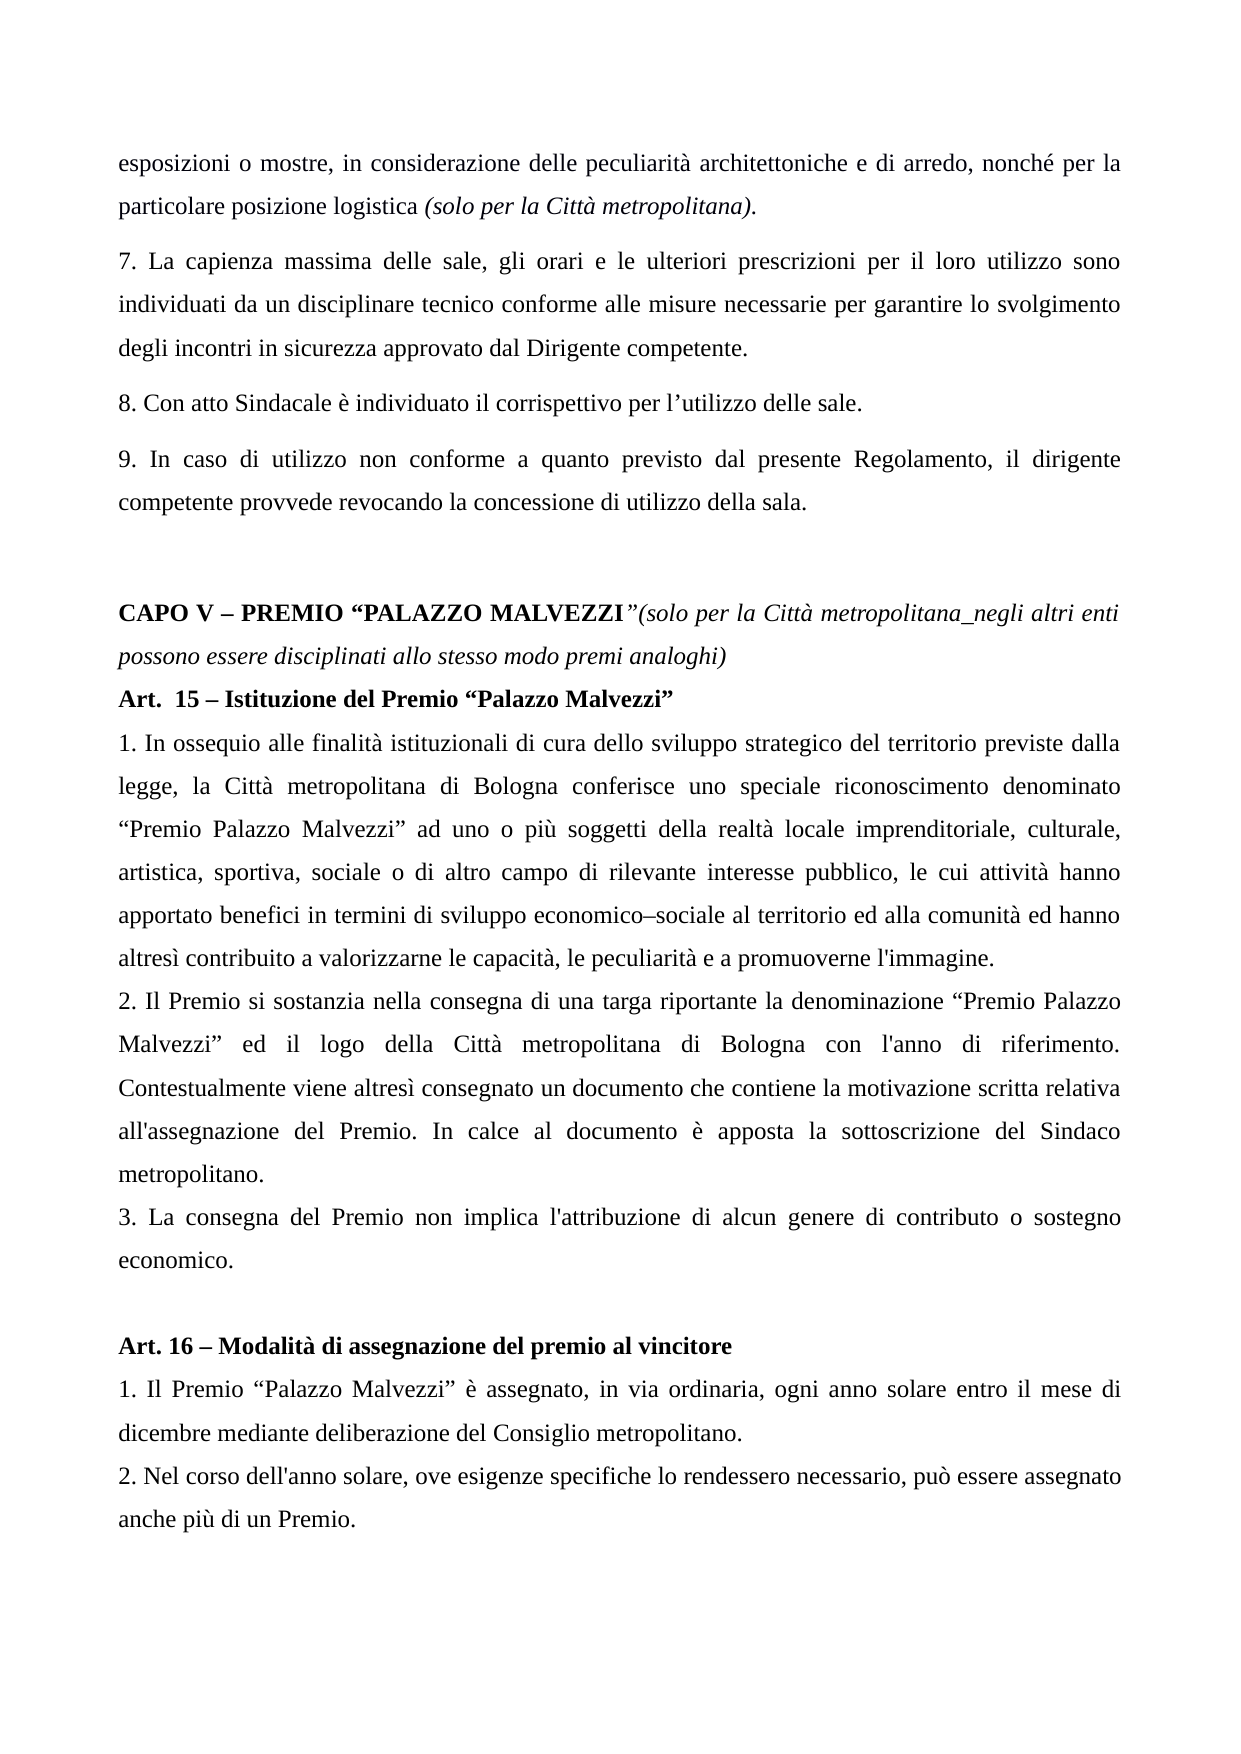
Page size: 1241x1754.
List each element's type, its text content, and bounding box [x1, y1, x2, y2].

text 3. La consegna del Premio non implica l'attribuzione di alcun genere di contributo o sostegno economico. [118, 1202, 1122, 1274]
text Art. 16 – Modalità di assegnazione del premio al vincitore [118, 1331, 1122, 1360]
text 9. In caso di utilizzo non conforme a quanto previsto dal presente Regolamento, il dirigente competente provvede revocando la concessione di utilizzo della sala. [118, 444, 1122, 516]
text 1. Il Premio “Palazzo Malvezzi” è assegnato, in via ordinaria, ogni anno solare entro il mese di dicembre mediante deliberazione del Consiglio metropolitano. [118, 1374, 1122, 1446]
text 1. In ossequio alle finalità istituzionali di cura dello sviluppo strategico del territorio previste dalla legge, la Città metropolitana di Bologna conferisce uno speciale riconoscimento denominato “Premio Palazzo Malvezzi” ad uno o più soggetti della realtà locale imprenditoriale, culturale, artistica, sportiva, sociale o di altro campo di rilevante interesse pubblico, le cui attività hanno apportato benefici in termini di sviluppo economico–sociale al territorio ed alla comunità ed hanno altresì contribuito a valorizzarne le capacità, le peculiarità e a promuoverne l'immagine. [118, 728, 1122, 972]
text CAPO V – PREMIO “PALAZZO MALVEZZI”(solo per la Città metropolitana_negli altri enti possono essere disciplinati allo stesso modo premi analoghi) [118, 598, 1122, 670]
text 2. Il Premio si sostanzia nella consegna di una targa riportante la denominazione “Premio Palazzo Malvezzi” ed il logo della Città metropolitana di Bologna con l'anno di riferimento. Contestualmente viene altresì consegnato un documento che contiene la motivazione scritta relativa all'assegnazione del Premio. In calce al documento è apposta la sottoscrizione del Sindaco metropolitano. [118, 986, 1122, 1188]
text esposizioni o mostre, in considerazione delle peculiarità architettoniche e di arredo, nonché per la particolare posizione logistica (solo per la Città metropolitana). [118, 148, 1122, 219]
text 2. Nel corso dell'anno solare, ove esigenze specifiche lo rendessero necessario, può essere assegnato anche più di un Premio. [118, 1461, 1122, 1533]
text 7. La capienza massima delle sale, gli orari e le ulteriori prescrizioni per il loro utilizzo sono individuati da un disciplinare tecnico conforme alle misure necessarie per garantire lo svolgimento degli incontri in sicurezza approvato dal Dirigente competente. [118, 246, 1122, 361]
text Art. 15 – Istituzione del Premio “Palazzo Malvezzi” [118, 684, 1122, 713]
text 8. Con atto Sindacale è individuato il corrispettivo per l’utilizzo delle sale. [118, 388, 1122, 417]
